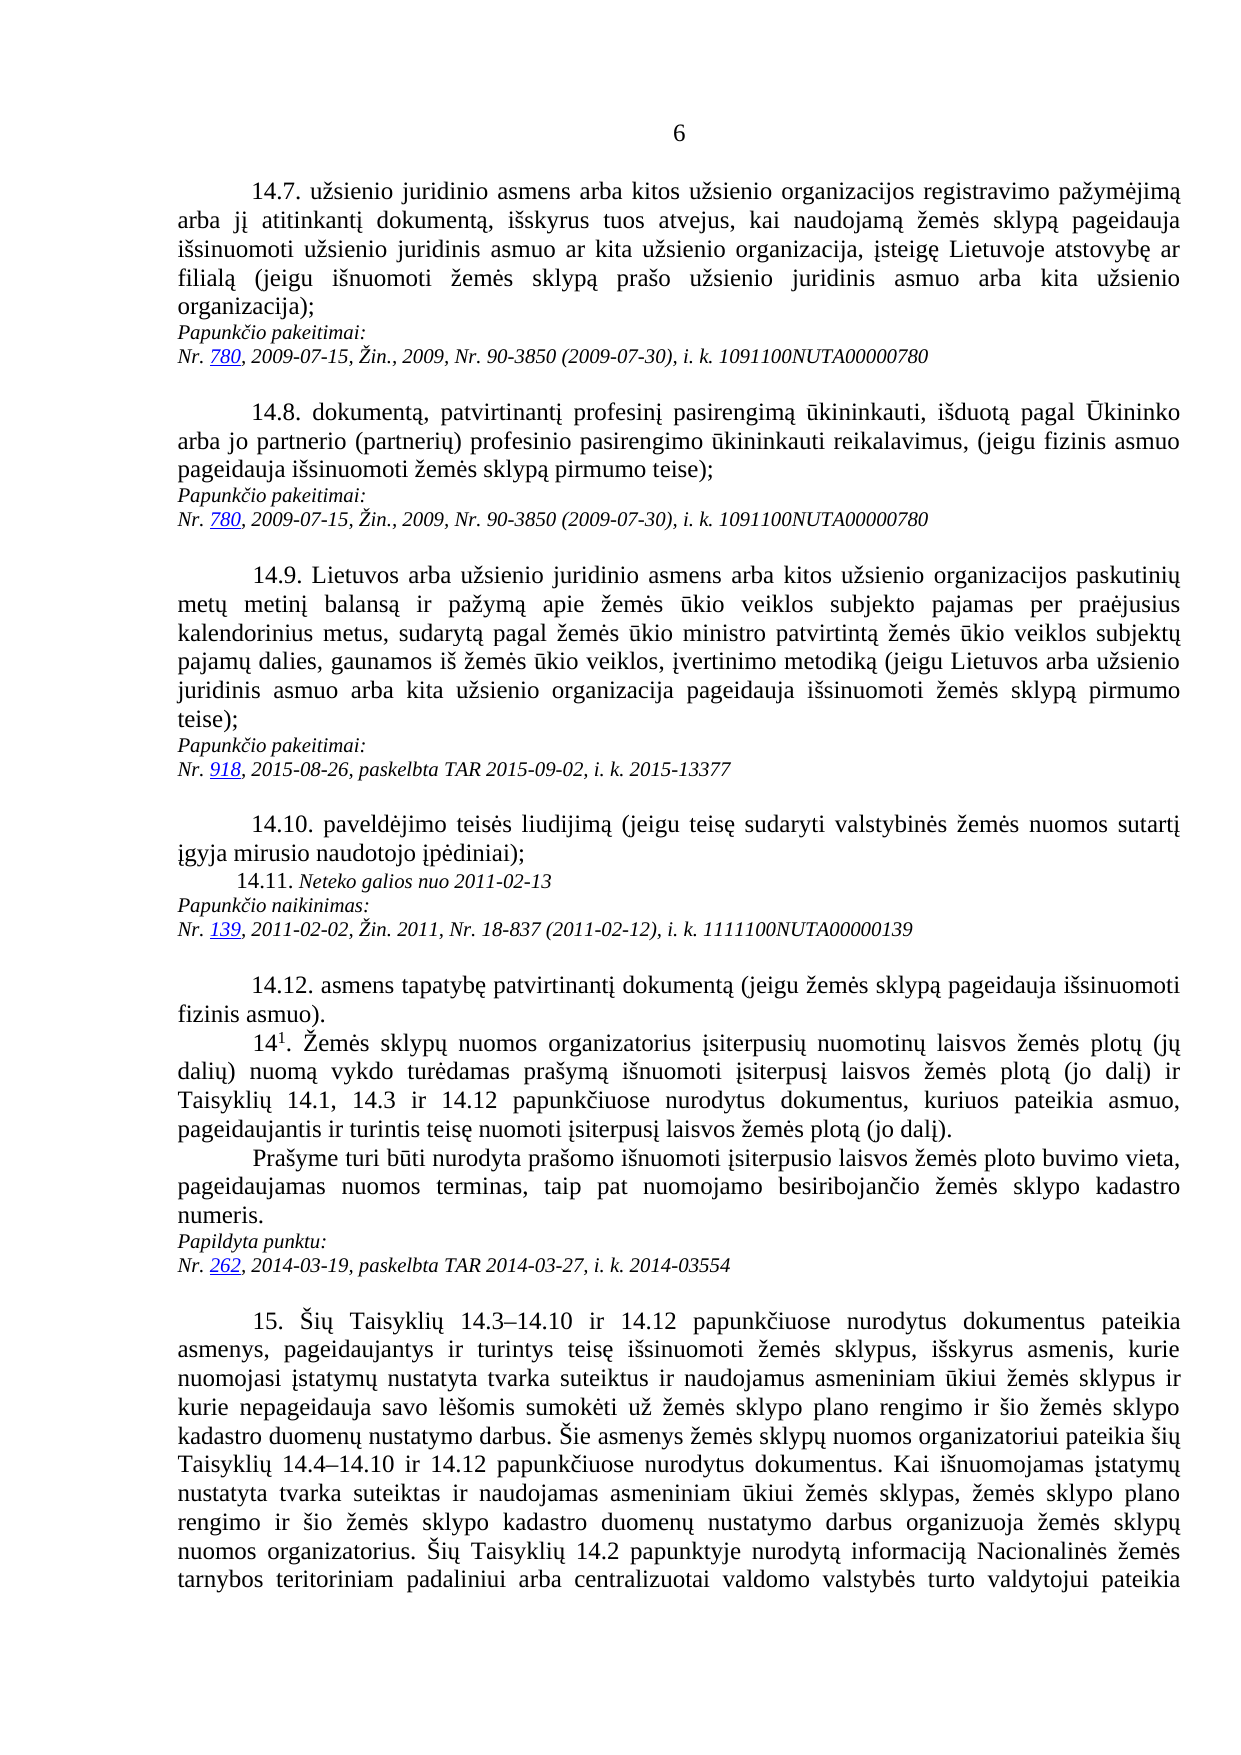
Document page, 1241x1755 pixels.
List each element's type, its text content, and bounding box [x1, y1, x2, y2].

text 14.10. paveldėjimo teisės liudijimą (jeigu teisę sudaryti valstybinės žemės nuomos sutartį įgyja mirusio naudotojo įpėdiniai); [177, 809, 1181, 867]
text Nr. 780, 2009-07-15, Žin., 2009, Nr. 90-3850 (2009-07-30), i. k. 1091100NUTA00000780 [177, 507, 1181, 531]
text 14.9. Lietuvos arba užsienio juridinio asmens arba kitos užsienio organizacijos paskutinių metų metinį balansą ir pažymą apie žemės ūkio veiklos subjekto pajamas per praėjusius kalendorinius metus, sudarytą pagal žemės ūkio ministro patvirtintą žemės ūkio veiklos subjektų pajamų dalies, gaunamos iš žemės ūkio veiklos, įvertinimo metodiką (jeigu Lietuvos arba užsienio juridinis asmuo arba kita užsienio organizacija pageidauja išsinuomoti žemės sklypą pirmumo teise); [177, 560, 1181, 733]
text Papunkčio pakeitimai: [177, 483, 1181, 507]
text Nr. 139, 2011-02-02, Žin. 2011, Nr. 18-837 (2011-02-12), i. k. 1111100NUTA00000139 [177, 917, 1181, 941]
text Nr. 918, 2015-08-26, paskelbta TAR 2015-09-02, i. k. 2015-13377 [177, 757, 1181, 781]
text Prašyme turi būti nurodyta prašomo išnuomoti įsiterpusio laisvos žemės ploto buvimo vieta, pageidaujamas nuomos terminas, taip pat nuomojamo besiribojančio žemės sklypo kadastro numeris. [177, 1143, 1181, 1229]
text Papildyta punktu: [177, 1229, 1181, 1253]
text 14.12. asmens tapatybę patvirtinantį dokumentą (jeigu žemės sklypą pageidauja išsinuomoti fizinis asmuo). [177, 970, 1181, 1028]
text Nr. 780, 2009-07-15, Žin., 2009, Nr. 90-3850 (2009-07-30), i. k. 1091100NUTA00000780 [177, 344, 1181, 368]
text Nr. 262, 2014-03-19, paskelbta TAR 2014-03-27, i. k. 2014-03554 [177, 1253, 1181, 1277]
text 14.8. dokumentą, patvirtinantį profesinį pasirengimą ūkininkauti, išduotą pagal Ūkininko arba jo partnerio (partnerių) profesinio pasirengimo ūkininkauti reikalavimus, (jeigu fizinis asmuo pageidauja išsinuomoti žemės sklypą pirmumo teise); [177, 397, 1181, 483]
text Papunkčio pakeitimai: [177, 320, 1181, 344]
text 14.7. užsienio juridinio asmens arba kitos užsienio organizacijos registravimo pažymėjimą arba jį atitinkantį dokumentą, išskyrus tuos atvejus, kai naudojamą žemės sklypą pageidauja išsinuomoti užsienio juridinis asmuo ar kita užsienio organizacija, įsteigę Lietuvoje atstovybę ar filialą (jeigu išnuomoti žemės sklypą prašo užsienio juridinis asmuo arba kita užsienio organizacija); [177, 176, 1181, 320]
text 141. Žemės sklypų nuomos organizatorius įsiterpusių nuomotinų laisvos žemės plotų (jų dalių) nuomą vykdo turėdamas prašymą išnuomoti įsiterpusį laisvos žemės plotą (jo dalį) ir Taisyklių 14.1, 14.3 ir 14.12 papunkčiuose nurodytus dokumentus, kuriuos pateikia asmuo, pageidaujantis ir turintis teisę nuomoti įsiterpusį laisvos žemės plotą (jo dalį). [177, 1028, 1181, 1143]
text 15. Šių Taisyklių 14.3–14.10 ir 14.12 papunkčiuose nurodytus dokumentus pateikia asmenys, pageidaujantys ir turintys teisę išsinuomoti žemės sklypus, išskyrus asmenis, kurie nuomojasi įstatymų nustatyta tvarka suteiktus ir naudojamus asmeniniam ūkiui žemės sklypus ir kurie nepageidauja savo lėšomis sumokėti už žemės sklypo plano rengimo ir šio žemės sklypo kadastro duomenų nustatymo darbus. Šie asmenys žemės sklypų nuomos organizatoriui pateikia šių Taisyklių 14.4–14.10 ir 14.12 papunkčiuose nurodytus dokumentus. Kai išnuomojamas įstatymų nustatyta tvarka suteiktas ir naudojamas asmeniniam ūkiui žemės sklypas, žemės sklypo plano rengimo ir šio žemės sklypo kadastro duomenų nustatymo darbus organizuoja žemės sklypų nuomos organizatorius. Šių Taisyklių 14.2 papunktyje nurodytą informaciją Nacionalinės žemės tarnybos teritoriniam padaliniui arba centralizuotai valdomo valstybės turto valdytojui pateikia [177, 1306, 1181, 1593]
text Papunkčio naikinimas: [177, 893, 1181, 917]
text Papunkčio pakeitimai: [177, 733, 1181, 757]
text 14.11. Neteko galios nuo 2011-02-13 [177, 867, 1181, 893]
